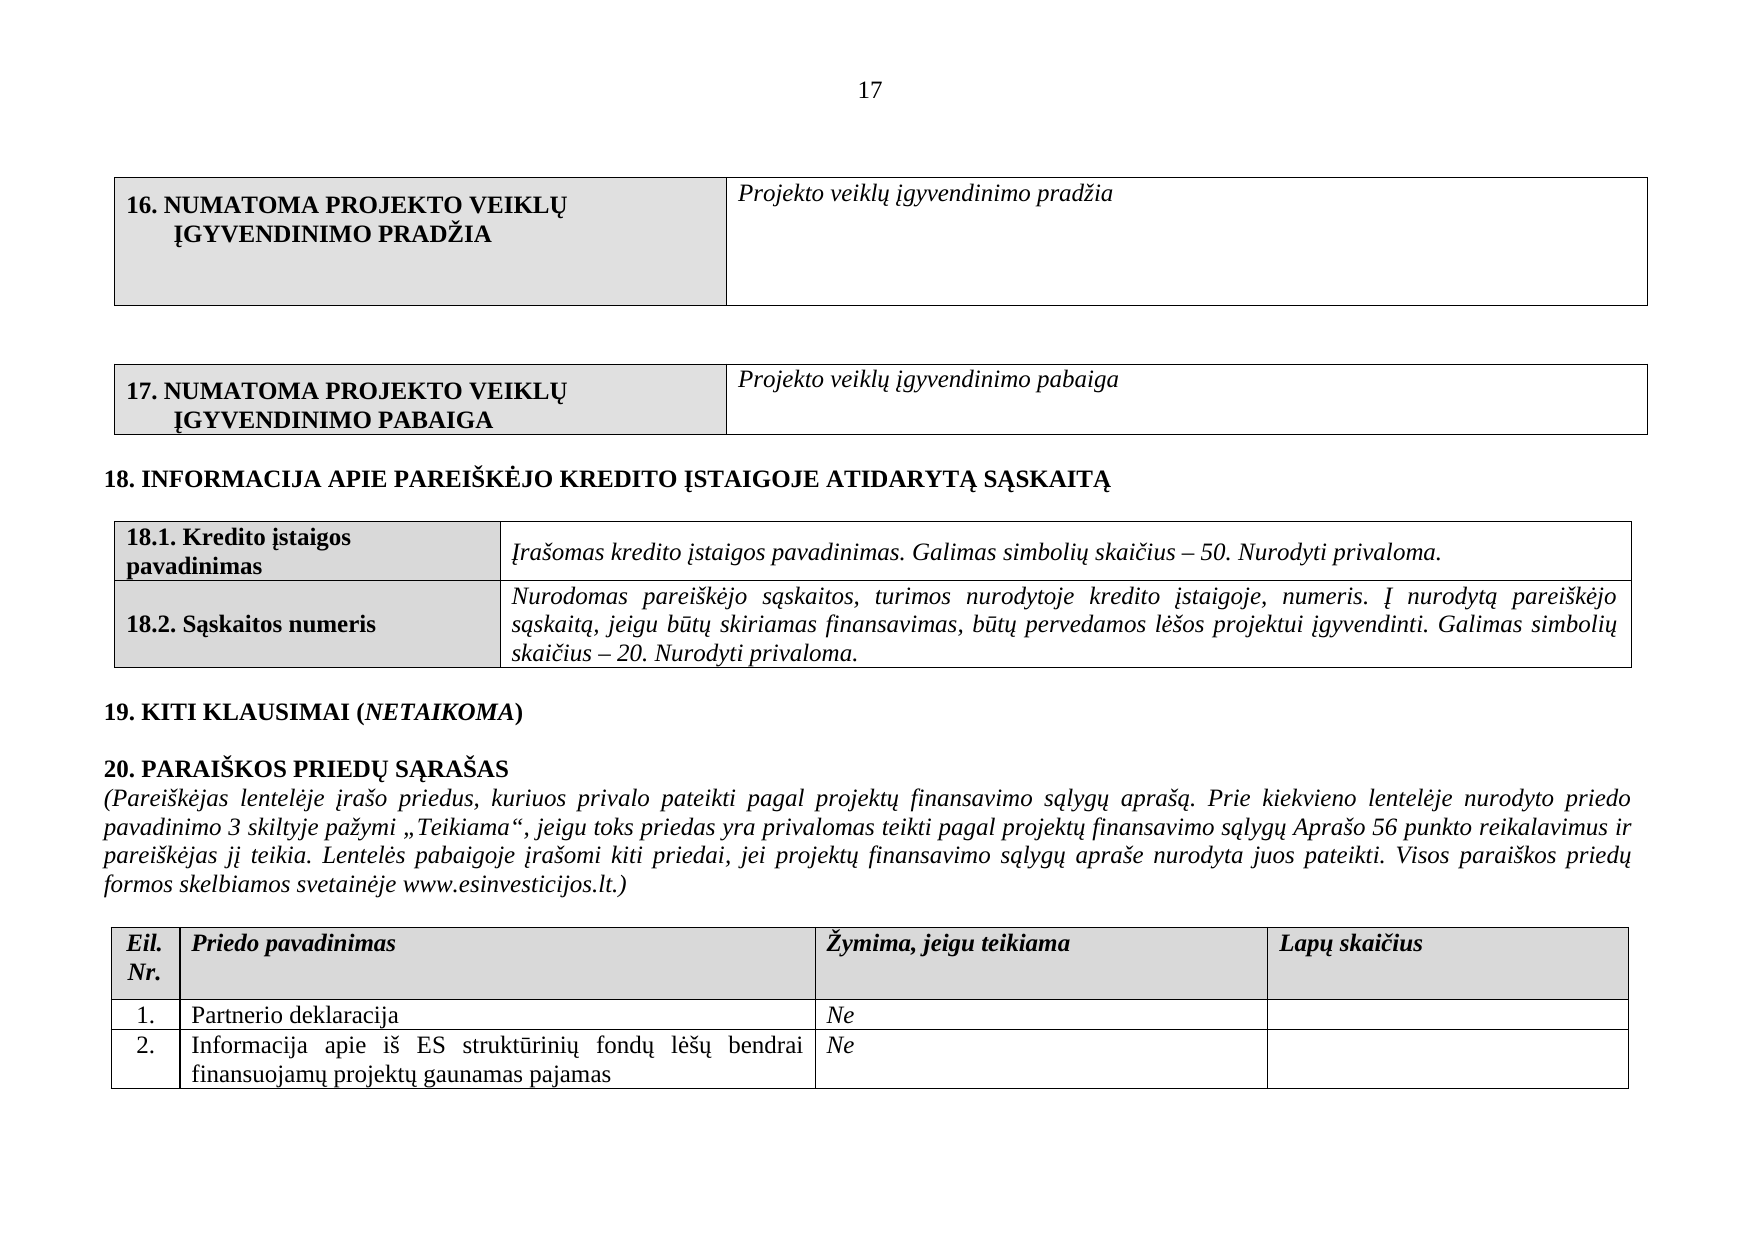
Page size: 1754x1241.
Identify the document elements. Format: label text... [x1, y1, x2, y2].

text 20. PARAIŠKOS PRIEDŲ SĄRAŠAS [103, 754, 1636, 783]
table_header 17. NUMATOMA PROJEKTO VEIKLŲ ĮGYVENDINIMO PABAIGA [115, 365, 726, 434]
table_header Projekto veiklų įgyvendinimo pabaiga [727, 365, 1647, 434]
table_cell Partnerio deklaracija [181, 1000, 815, 1029]
table_cell Nurodomas pareiškėjo sąskaitos, turimos nurodytoje kredito įstaigoje, numeris. Į nurodytą pareiškėjo sąskaitą, jeigu būtų skiriamas finansavimas, būtų pervedamos lėšos projektui įgyvendinti. Galimas simbolių skaičius – 20. Nurodyti privaloma. [501, 581, 1631, 667]
table_cell 2. [112, 1030, 179, 1088]
table_cell Ne [816, 1000, 1267, 1029]
table_header Lapų skaičius [1268, 928, 1628, 999]
table_header Įrašomas kredito įstaigos pavadinimas. Galimas simbolių skaičius – 50. Nurodyti privaloma. [501, 522, 1631, 580]
table_cell Ne [816, 1030, 1267, 1088]
table_header Projekto veiklų įgyvendinimo pradžia [727, 178, 1647, 305]
text 19. KITI KLAUSIMAI (NETAIKOMA) [103, 697, 1636, 726]
text (Pareiškėjas lentelėje įrašo priedus, kuriuos privalo pateikti pagal projektų finansavimo sąlygų aprašą. Prie kiekvieno lentelėje nurodyto priedo pavadinimo 3 skiltyje pažymi „Teikiama“, jeigu toks priedas yra privalomas teikti pagal projektų finansavimo sąlygų Aprašo 56 punkto reikalavimus ir pareiškėjas jį teikia. Lentelės pabaigoje įrašomi kiti priedai, jei projektų finansavimo sąlygų apraše nurodyta juos pateikti. Visos paraiškos priedų formos skelbiamos svetainėje www.esinvesticijos.lt.) [103, 783, 1636, 898]
table_cell [1268, 1000, 1628, 1029]
table_cell 18.2. Sąskaitos numeris [115, 581, 500, 667]
table_header 18.1. Kredito įstaigos pavadinimas [115, 522, 500, 580]
table_cell 1. [112, 1000, 179, 1029]
table_header Eil. Nr. [112, 928, 179, 999]
table_cell [1268, 1030, 1628, 1088]
table_header Žymima, jeigu teikiama [816, 928, 1267, 999]
table_cell Informacija apie iš ES struktūrinių fondų lėšų bendrai finansuojamų projektų gaunamas pajamas [181, 1030, 815, 1088]
table_header Priedo pavadinimas [181, 928, 815, 999]
text 18. INFORMACIJA APIE PAREIŠKĖJO KREDITO ĮSTAIGOJE ATIDARYTĄ SĄSKAITĄ [103, 464, 1636, 492]
table_header 16. NUMATOMA PROJEKTO VEIKLŲ ĮGYVENDINIMO PRADŽIA [115, 178, 726, 305]
